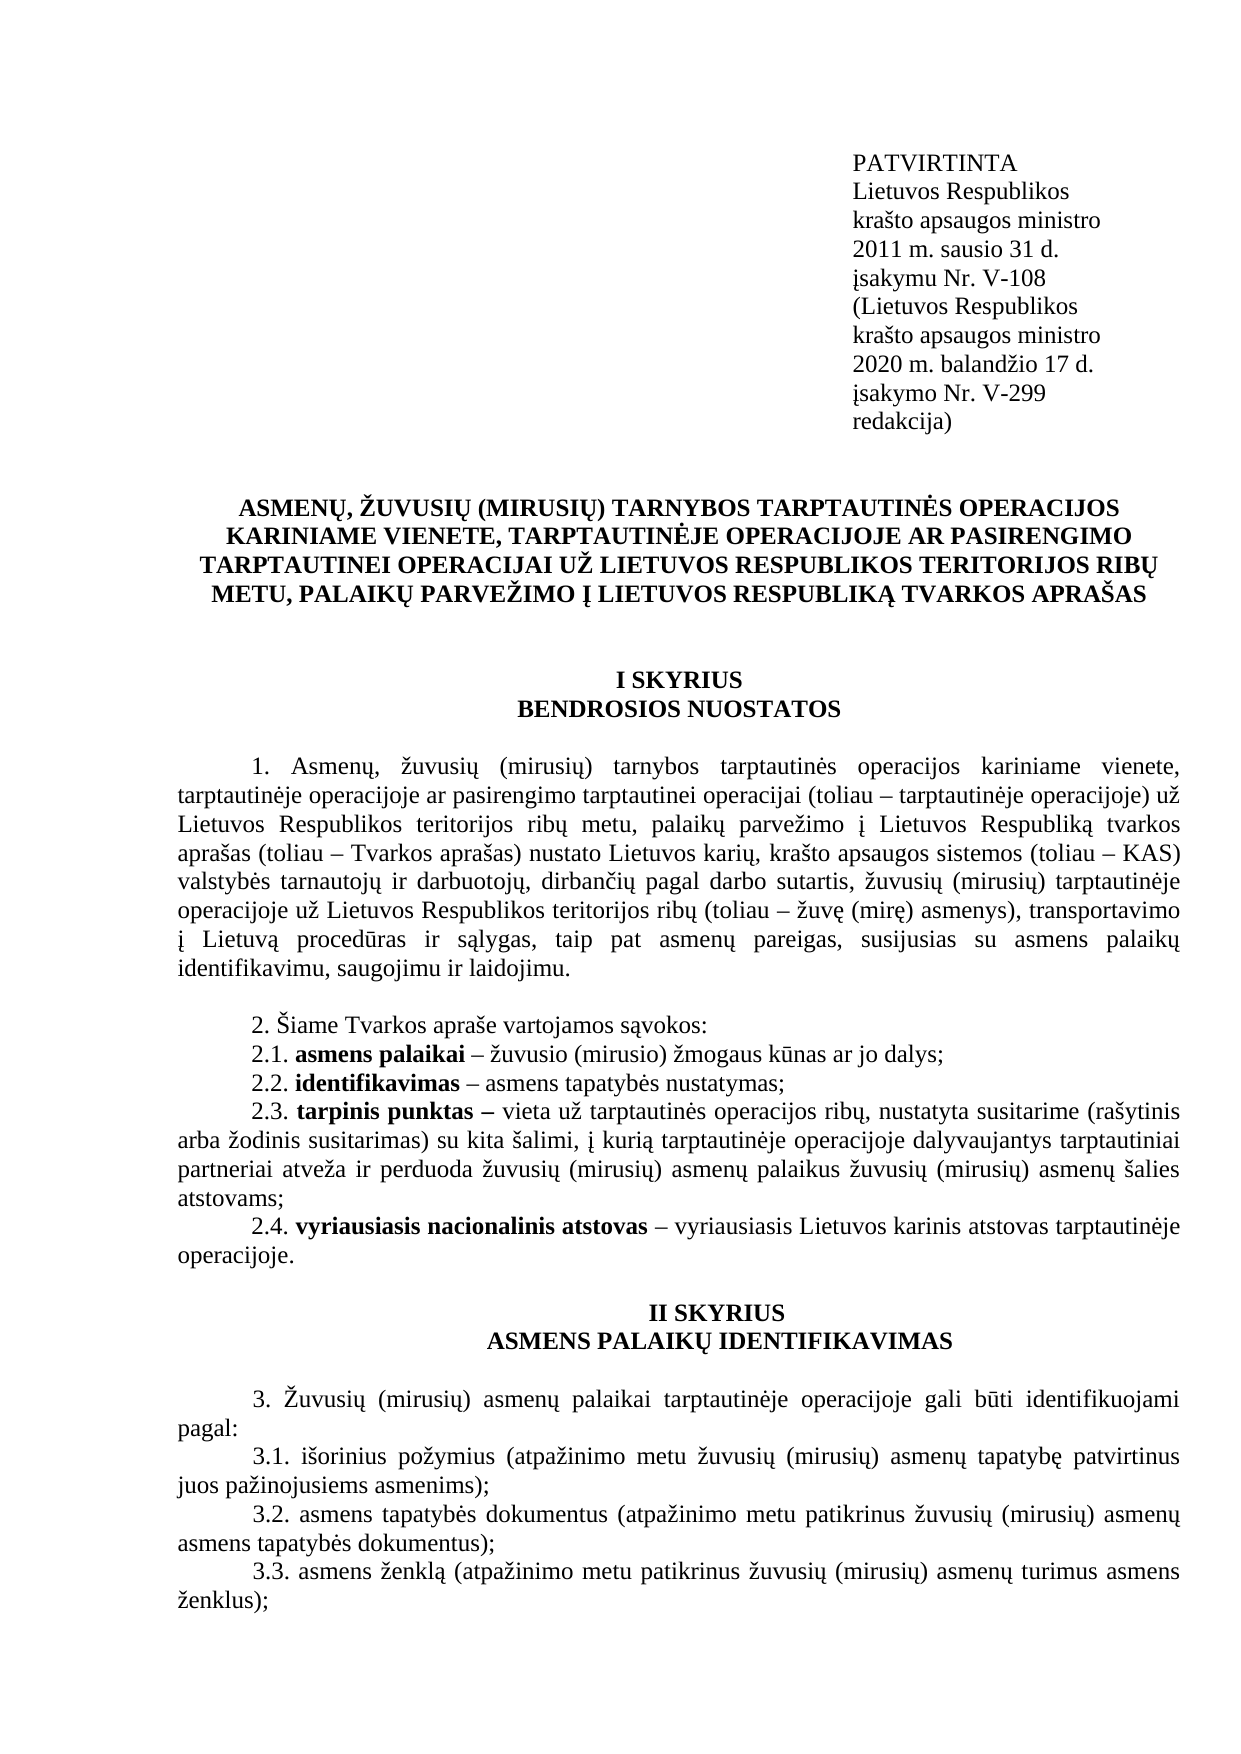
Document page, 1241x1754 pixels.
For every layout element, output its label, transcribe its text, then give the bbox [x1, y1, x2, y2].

text (Lietuvos Respublikos [852, 291, 1181, 320]
text BENDROSIOS NUOSTATOS [177, 694, 1181, 723]
text 3.1. išorinius požymius (atpažinimo metu žuvusių (mirusių) asmenų tapatybę patvirtinus juos pažinojusiems asmenims); [177, 1441, 1181, 1499]
text II SKYRIUS [177, 1298, 1181, 1326]
text I SKYRIUS [177, 665, 1181, 694]
text 2.2. identifikavimas – asmens tapatybės nustatymas; [177, 1068, 1181, 1096]
text 1. Asmenų, žuvusių (mirusių) tarnybos tarptautinės operacijos kariniame vienete, tarptautinėje operacijoje ar pasirengimo tarptautinei operacijai (toliau – tarptautinėje operacijoje) už Lietuvos Respublikos teritorijos ribų metu, palaikų parvežimo į Lietuvos Respubliką tvarkos aprašas (toliau – Tvarkos aprašas) nustato Lietuvos karių, krašto apsaugos sistemos (toliau – KAS) valstybės tarnautojų ir darbuotojų, dirbančių pagal darbo sutartis, žuvusių (mirusių) tarptautinėje operacijoje už Lietuvos Respublikos teritorijos ribų (toliau – žuvę (mirę) asmenys), transportavimo į Lietuvą procedūras ir sąlygas, taip pat asmenų pareigas, susijusias su asmens palaikų identifikavimu, saugojimu ir laidojimu. [177, 751, 1181, 981]
text PATVIRTINTA [852, 148, 1181, 176]
text įsakymo Nr. V-299 [852, 378, 1181, 406]
text krašto apsaugos ministro [852, 320, 1181, 349]
text redakcija) [852, 406, 1181, 435]
text 3.3. asmens ženklą (atpažinimo metu patikrinus žuvusių (mirusių) asmenų turimus asmens ženklus); [177, 1556, 1181, 1614]
text 3. Žuvusių (mirusių) asmenų palaikai tarptautinėje operacijoje gali būti identifikuojami pagal: [177, 1384, 1181, 1441]
text 2.3. tarpinis punktas – vieta už tarptautinės operacijos ribų, nustatyta susitarime (rašytinis arba žodinis susitarimas) su kita šalimi, į kurią tarptautinėje operacijoje dalyvaujantys tarptautiniai partneriai atveža ir perduoda žuvusių (mirusių) asmenų palaikus žuvusių (mirusių) asmenų šalies atstovams; [177, 1096, 1181, 1211]
text 2020 m. balandžio 17 d. [852, 349, 1181, 378]
text ASMENŲ, ŽUVUSIŲ (MIRUSIŲ) TARNYBOS TARPTAUTINĖS OPERACIJOS KARINIAME VIENETE, TARPTAUTINĖJE OPERACIJOJE AR PASIRENGIMO TARPTAUTINEI OPERACIJAI UŽ LIETUVOS RESPUBLIKOS TERITORIJOS RIBŲ METU, PALAIKŲ PARVEŽIMO Į LIETUVOS RESPUBLIKĄ TVARKOS APRAŠAS [177, 493, 1181, 608]
text 2.4. vyriausiasis nacionalinis atstovas – vyriausiasis Lietuvos karinis atstovas tarptautinėje operacijoje. [177, 1211, 1181, 1269]
text 2011 m. sausio 31 d. [852, 234, 1181, 263]
text įsakymu Nr. V-108 [852, 263, 1181, 291]
text 2. Šiame Tvarkos apraše vartojamos sąvokos: [177, 1010, 1181, 1039]
text Lietuvos Respublikos [852, 176, 1181, 205]
text ASMENS PALAIKŲ IDENTIFIKAVIMAS [177, 1326, 1181, 1355]
text 2.1. asmens palaikai – žuvusio (mirusio) žmogaus kūnas ar jo dalys; [177, 1039, 1181, 1068]
text krašto apsaugos ministro [852, 205, 1181, 234]
text 3.2. asmens tapatybės dokumentus (atpažinimo metu patikrinus žuvusių (mirusių) asmenų asmens tapatybės dokumentus); [177, 1499, 1181, 1556]
